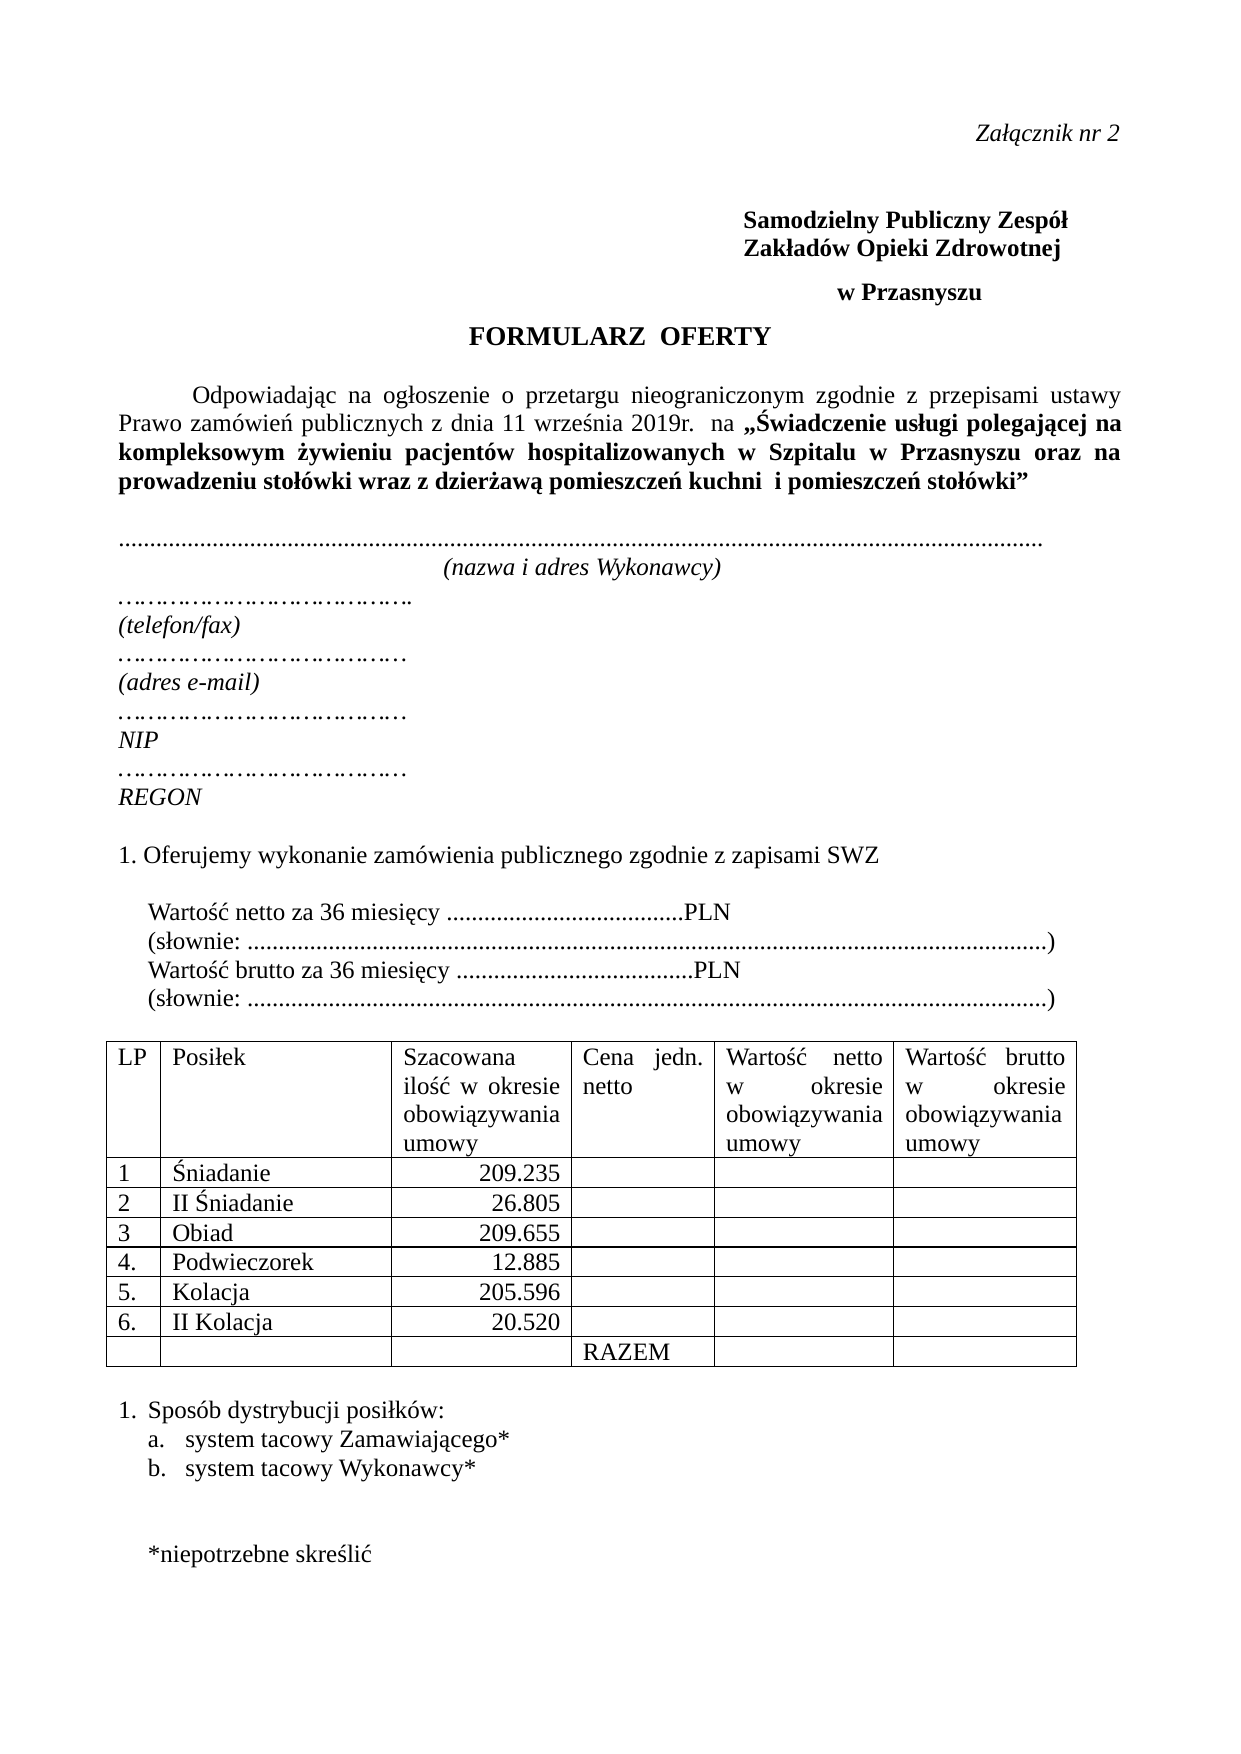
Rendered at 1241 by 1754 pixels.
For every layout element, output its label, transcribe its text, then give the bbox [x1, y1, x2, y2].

text Odpowiadając na ogłoszenie o przetargu nieograniczonym zgodnie z przepisami ustawy Prawo zamówień publicznych z dnia 11 września 2019r. na „Świadczenie usługi polegającej na kompleksowym żywieniu pacjentów hospitalizowanych w Szpitalu w Przasnyszu oraz na prowadzeniu stołówki wraz z dzierżawą pomieszczeń kuchni i pomieszczeń stołówki” [118, 380, 1122, 495]
table_cell [572, 1307, 714, 1336]
table_cell [894, 1158, 1076, 1187]
text …………………………………. [118, 581, 1122, 610]
table_cell [715, 1158, 893, 1187]
table_cell 3 [107, 1218, 160, 1246]
text NIP [118, 725, 1122, 753]
text Załącznik nr 2 [118, 118, 1122, 147]
subtitle FORMULARZ OFERTY [118, 320, 1122, 351]
table_cell Podwieczorek [161, 1248, 391, 1276]
table_cell [894, 1277, 1076, 1306]
table_cell 20.520 [392, 1307, 571, 1336]
table_cell [894, 1337, 1076, 1366]
text ………………………………… [118, 638, 1122, 667]
table_cell [107, 1337, 160, 1366]
table_cell [572, 1158, 714, 1187]
table_cell [894, 1218, 1076, 1246]
table_cell 4. [107, 1248, 160, 1276]
table_cell RAZEM [572, 1337, 714, 1366]
table_cell 209.655 [392, 1218, 571, 1246]
table_header Wartość netto w okresie obowiązywania umowy [715, 1042, 893, 1157]
table_header Wartość brutto w okresie obowiązywania umowy [894, 1042, 1076, 1157]
text (telefon/fax) [118, 610, 1122, 638]
table_cell 5. [107, 1277, 160, 1306]
text (adres e-mail) [118, 667, 1122, 696]
table_cell 12.885 [392, 1248, 571, 1276]
table_cell [894, 1188, 1076, 1217]
table_cell [392, 1337, 571, 1366]
table_cell [572, 1188, 714, 1217]
list Sposób dystrybucji posiłków: [118, 1395, 1122, 1424]
text ………………………………… [118, 753, 1122, 782]
text Wartość netto za 36 miesięcy ......................................PLN [148, 897, 1122, 926]
table_cell 26.805 [392, 1188, 571, 1217]
text ………………………………… [118, 696, 1122, 725]
text (nazwa i adres Wykonawcy) [118, 552, 1122, 581]
table_cell [715, 1218, 893, 1246]
table_cell II Kolacja [161, 1307, 391, 1336]
text Samodzielny Publiczny Zespół [118, 205, 1122, 233]
list system tacowy Wykonawcy* [148, 1453, 1122, 1482]
text *niepotrzebne skreślić [148, 1539, 1122, 1568]
list system tacowy Zamawiającego* [148, 1424, 1122, 1453]
table_cell II Śniadanie [161, 1188, 391, 1217]
table_cell 6. [107, 1307, 160, 1336]
table_header LP [107, 1042, 160, 1157]
table_cell Śniadanie [161, 1158, 391, 1187]
table_cell 209.235 [392, 1158, 571, 1187]
table_header Posiłek [161, 1042, 391, 1157]
table_cell [572, 1248, 714, 1276]
table_cell [572, 1218, 714, 1246]
table_cell 2 [107, 1188, 160, 1217]
table_cell [161, 1337, 391, 1366]
table_cell [715, 1337, 893, 1366]
text REGON [118, 782, 1122, 811]
text Wartość brutto za 36 miesięcy ......................................PLN [148, 955, 1122, 983]
table_cell [715, 1307, 893, 1336]
table_cell [894, 1307, 1076, 1336]
table_cell 205.596 [392, 1277, 571, 1306]
text (słownie: ................................................................................................................................) [148, 983, 1122, 1012]
table_cell [715, 1248, 893, 1276]
text (słownie: ................................................................................................................................) [148, 926, 1122, 955]
table_cell Obiad [161, 1218, 391, 1246]
text Zakładów Opieki Zdrowotnej [118, 233, 1122, 262]
table_cell [572, 1277, 714, 1306]
text .................................................................................................................................................... [118, 523, 1122, 552]
table_header Cena jedn. netto [572, 1042, 714, 1157]
table_cell [715, 1277, 893, 1306]
table_cell Kolacja [161, 1277, 391, 1306]
table_cell [894, 1248, 1076, 1276]
table_cell [715, 1188, 893, 1217]
text w Przasnyszu [118, 277, 1122, 305]
table_header Szacowana ilość w okresie obowiązywania umowy [392, 1042, 571, 1157]
table_cell 1 [107, 1158, 160, 1187]
text 1. Oferujemy wykonanie zamówienia publicznego zgodnie z zapisami SWZ [118, 840, 1122, 868]
